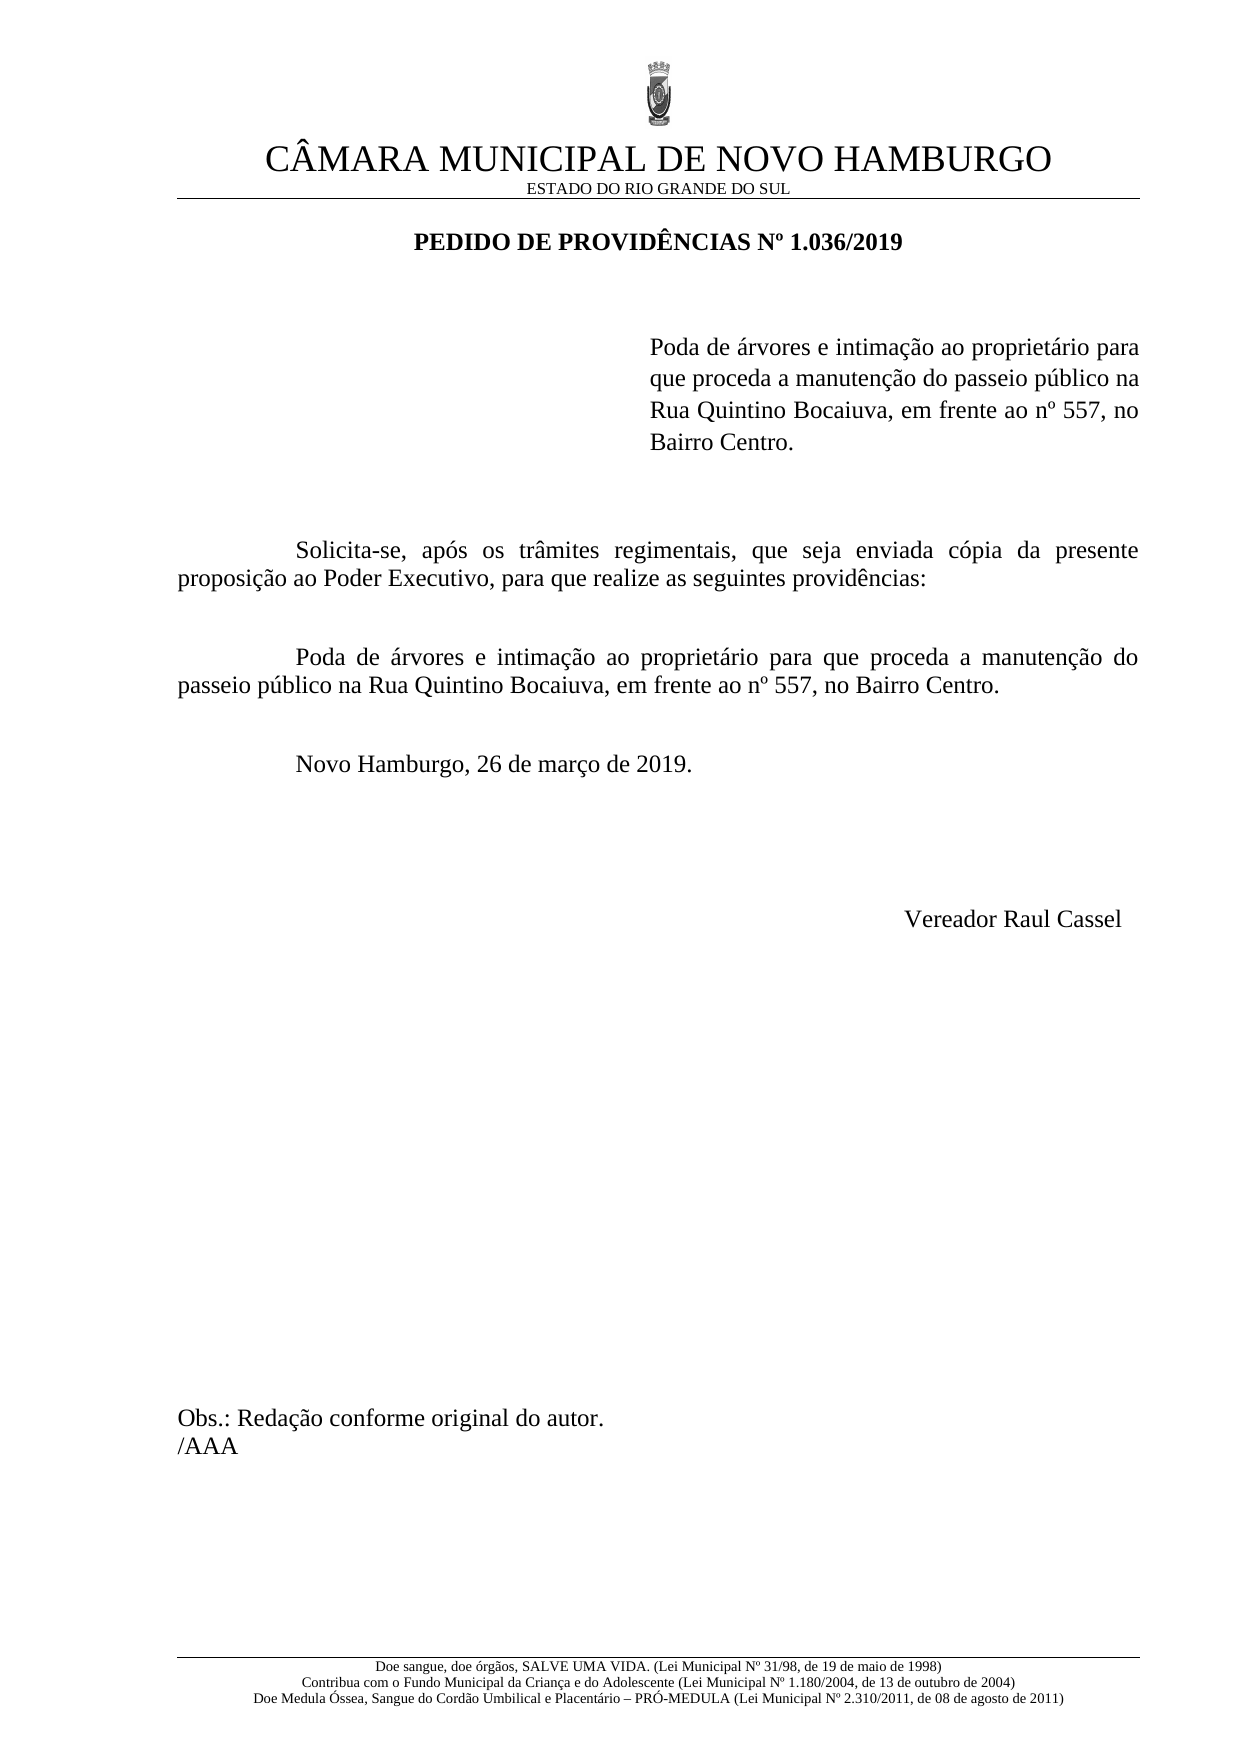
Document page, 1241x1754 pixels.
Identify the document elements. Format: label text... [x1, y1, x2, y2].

text /AAA [177, 1432, 1140, 1460]
text Novo Hamburgo, 26 de março de 2019. [177, 750, 1140, 777]
text Poda de árvores e intimação ao proprietário para que proceda a manutenção do passeio público na Rua Quintino Bocaiuva, em frente ao nº 557, no Bairro Centro. [649, 333, 1140, 456]
text Obs.: Redação conforme original do autor. [177, 1404, 1140, 1432]
text Vereador Raul Cassel [177, 906, 1140, 933]
text PEDIDO DE PROVIDÊNCIAS Nº 1.036/2019 [177, 228, 1140, 256]
text Solicita-se, após os trâmites regimentais, que seja enviada cópia da presente proposição ao Poder Executivo, para que realize as seguintes providências: [177, 536, 1140, 592]
text Poda de árvores e intimação ao proprietário para que proceda a manutenção do passeio público na Rua Quintino Bocaiuva, em frente ao nº 557, no Bairro Centro. [177, 643, 1140, 698]
